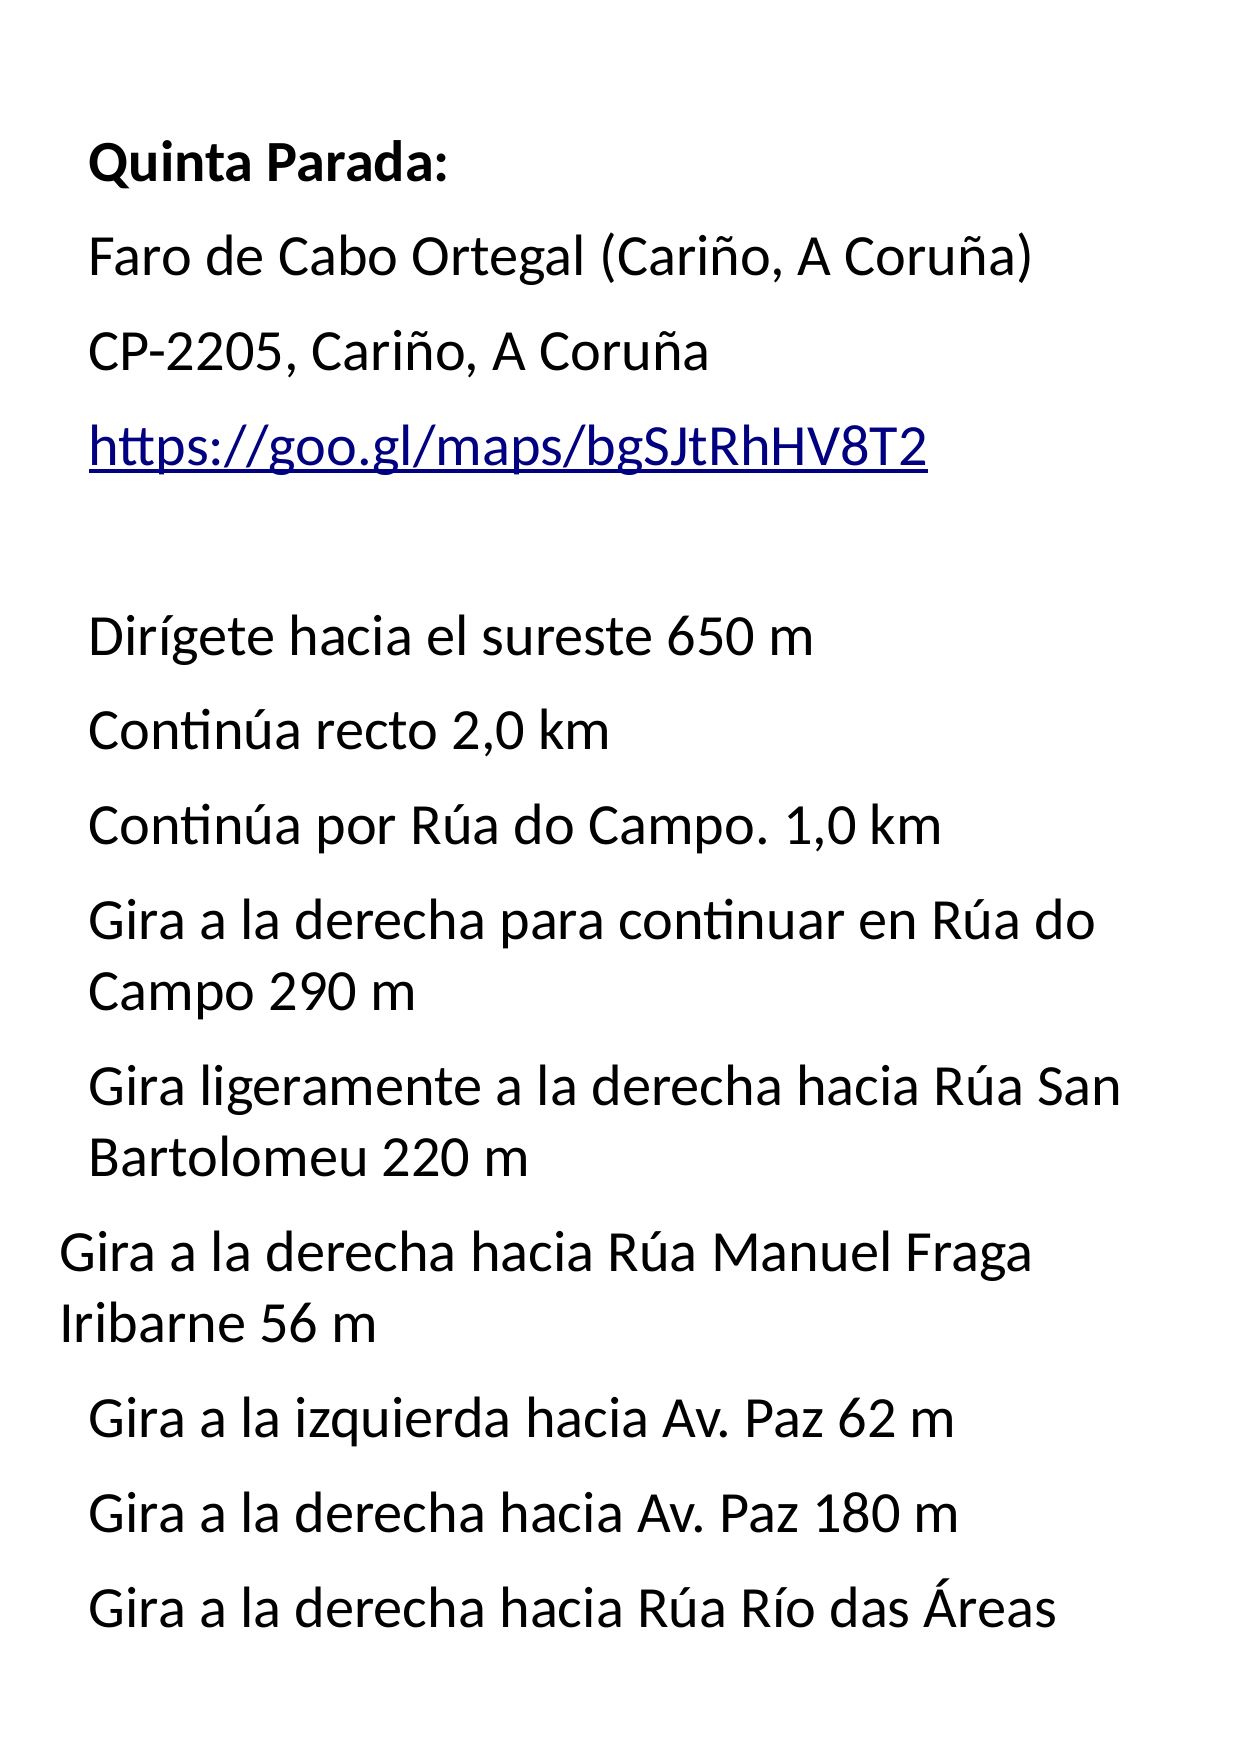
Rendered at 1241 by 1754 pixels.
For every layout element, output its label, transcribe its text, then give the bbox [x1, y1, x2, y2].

text Continúa por Rúa do Campo. 1,0 km [88, 788, 1181, 859]
text Quinta Parada: [88, 124, 1181, 196]
text CP-2205, Cariño, A Coruña [88, 314, 1181, 385]
text Gira a la derecha hacia Rúa Manuel Fraga Iribarne 56 m [59, 1215, 1181, 1357]
text Gira a la derecha hacia Rúa Río das Áreas [88, 1570, 1181, 1642]
text Dirígete hacia el sureste 650 m [88, 598, 1181, 669]
text Gira a la derecha hacia Av. Paz 180 m [88, 1476, 1181, 1547]
text https://goo.gl/maps/bgSJtRhHV8T2 [88, 409, 1181, 480]
text Continúa recto 2,0 km [88, 693, 1181, 764]
text Faro de Cabo Ortegal (Cariño, A Coruña) [88, 219, 1181, 290]
text Gira a la izquierda hacia Av. Paz 62 m [88, 1381, 1181, 1452]
text Gira ligeramente a la derecha hacia Rúa San Bartolomeu 220 m [88, 1049, 1181, 1191]
text Gira a la derecha para continuar en Rúa do Campo 290 m [88, 883, 1181, 1025]
